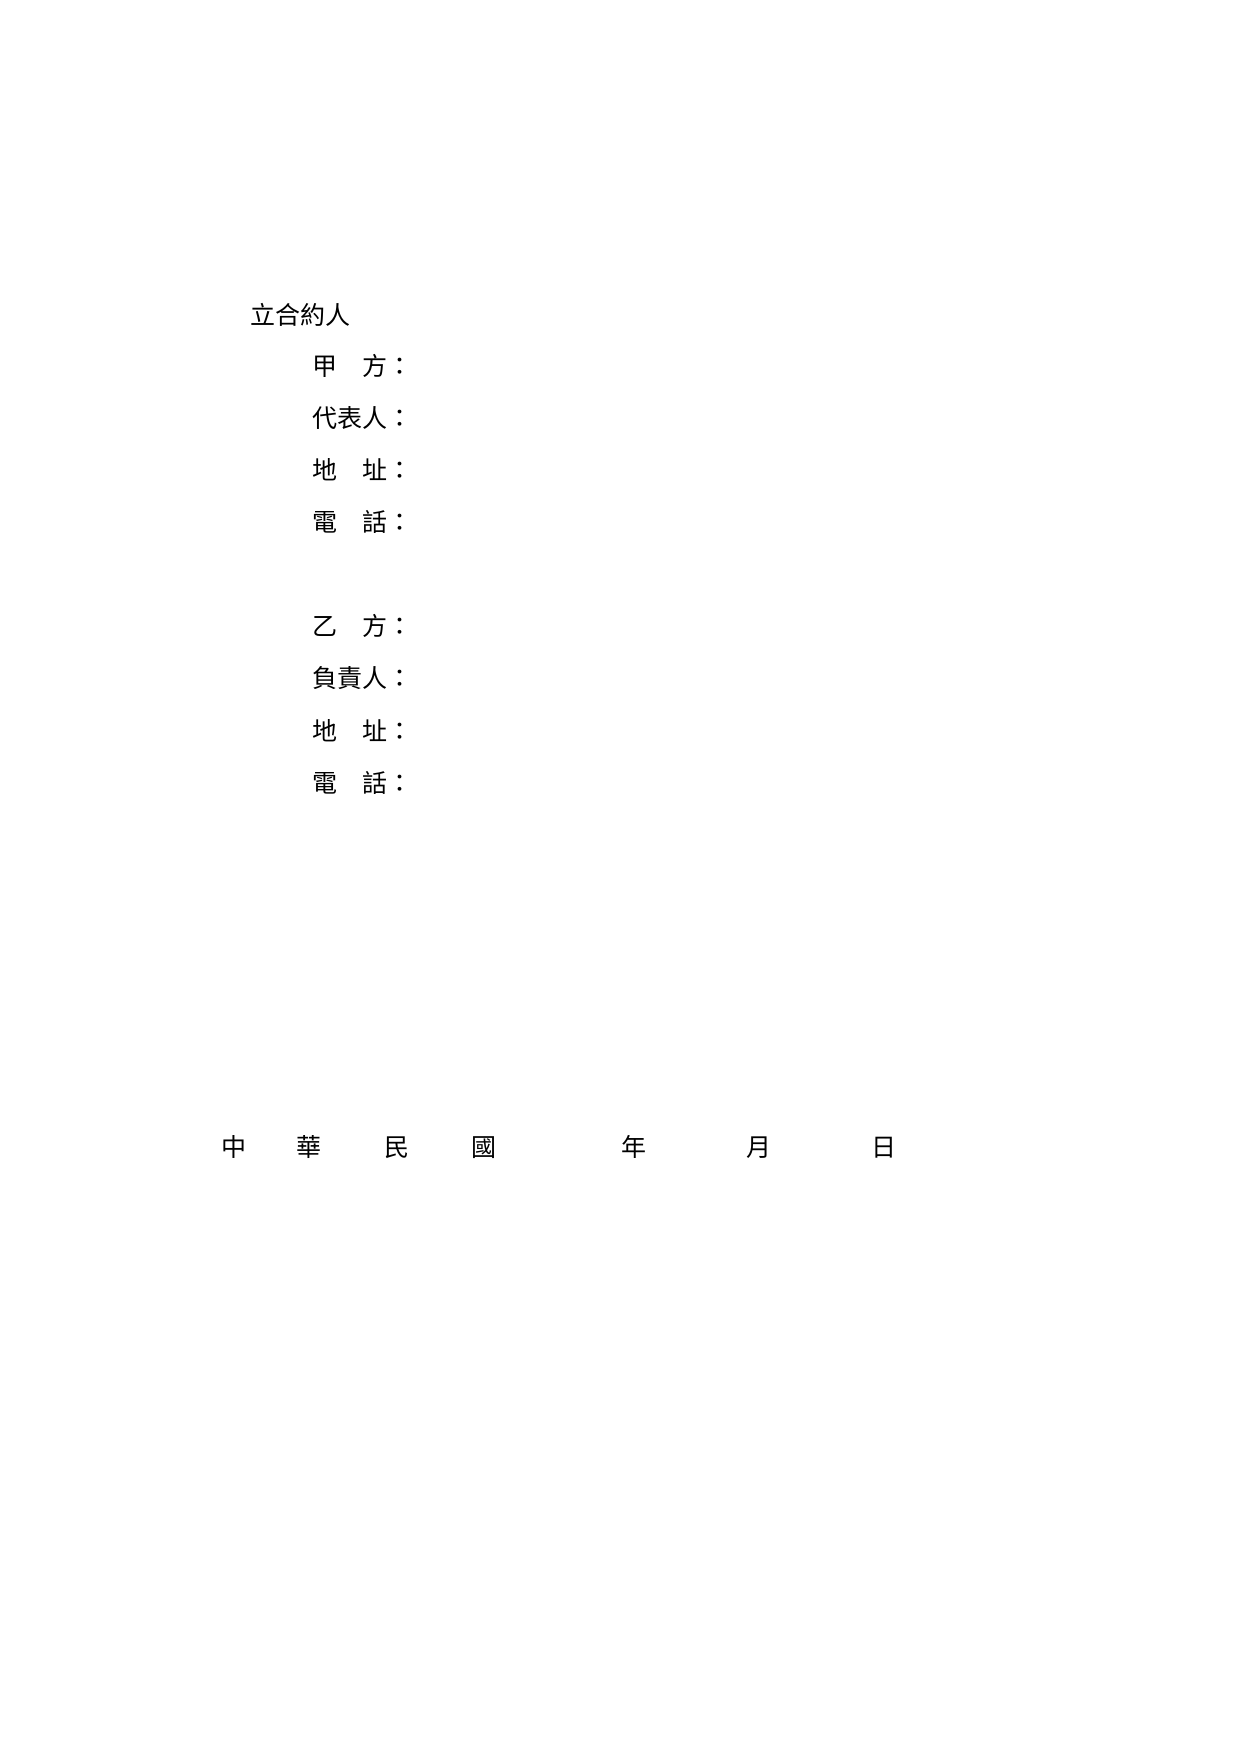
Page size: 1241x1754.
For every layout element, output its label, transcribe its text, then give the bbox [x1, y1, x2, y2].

text 地 址： [187, 450, 1053, 487]
text 電 話： [187, 762, 1053, 800]
text 代表人： [187, 398, 1053, 435]
text 乙 方： [187, 606, 1053, 644]
text 電 話： [187, 502, 1053, 539]
text 立合約人 [211, 298, 1053, 331]
text 甲 方： [187, 346, 1053, 383]
text 中 華 民 國 年 月 日 [187, 1127, 1053, 1164]
text 地 址： [187, 710, 1053, 748]
text 負責人： [187, 658, 1053, 696]
